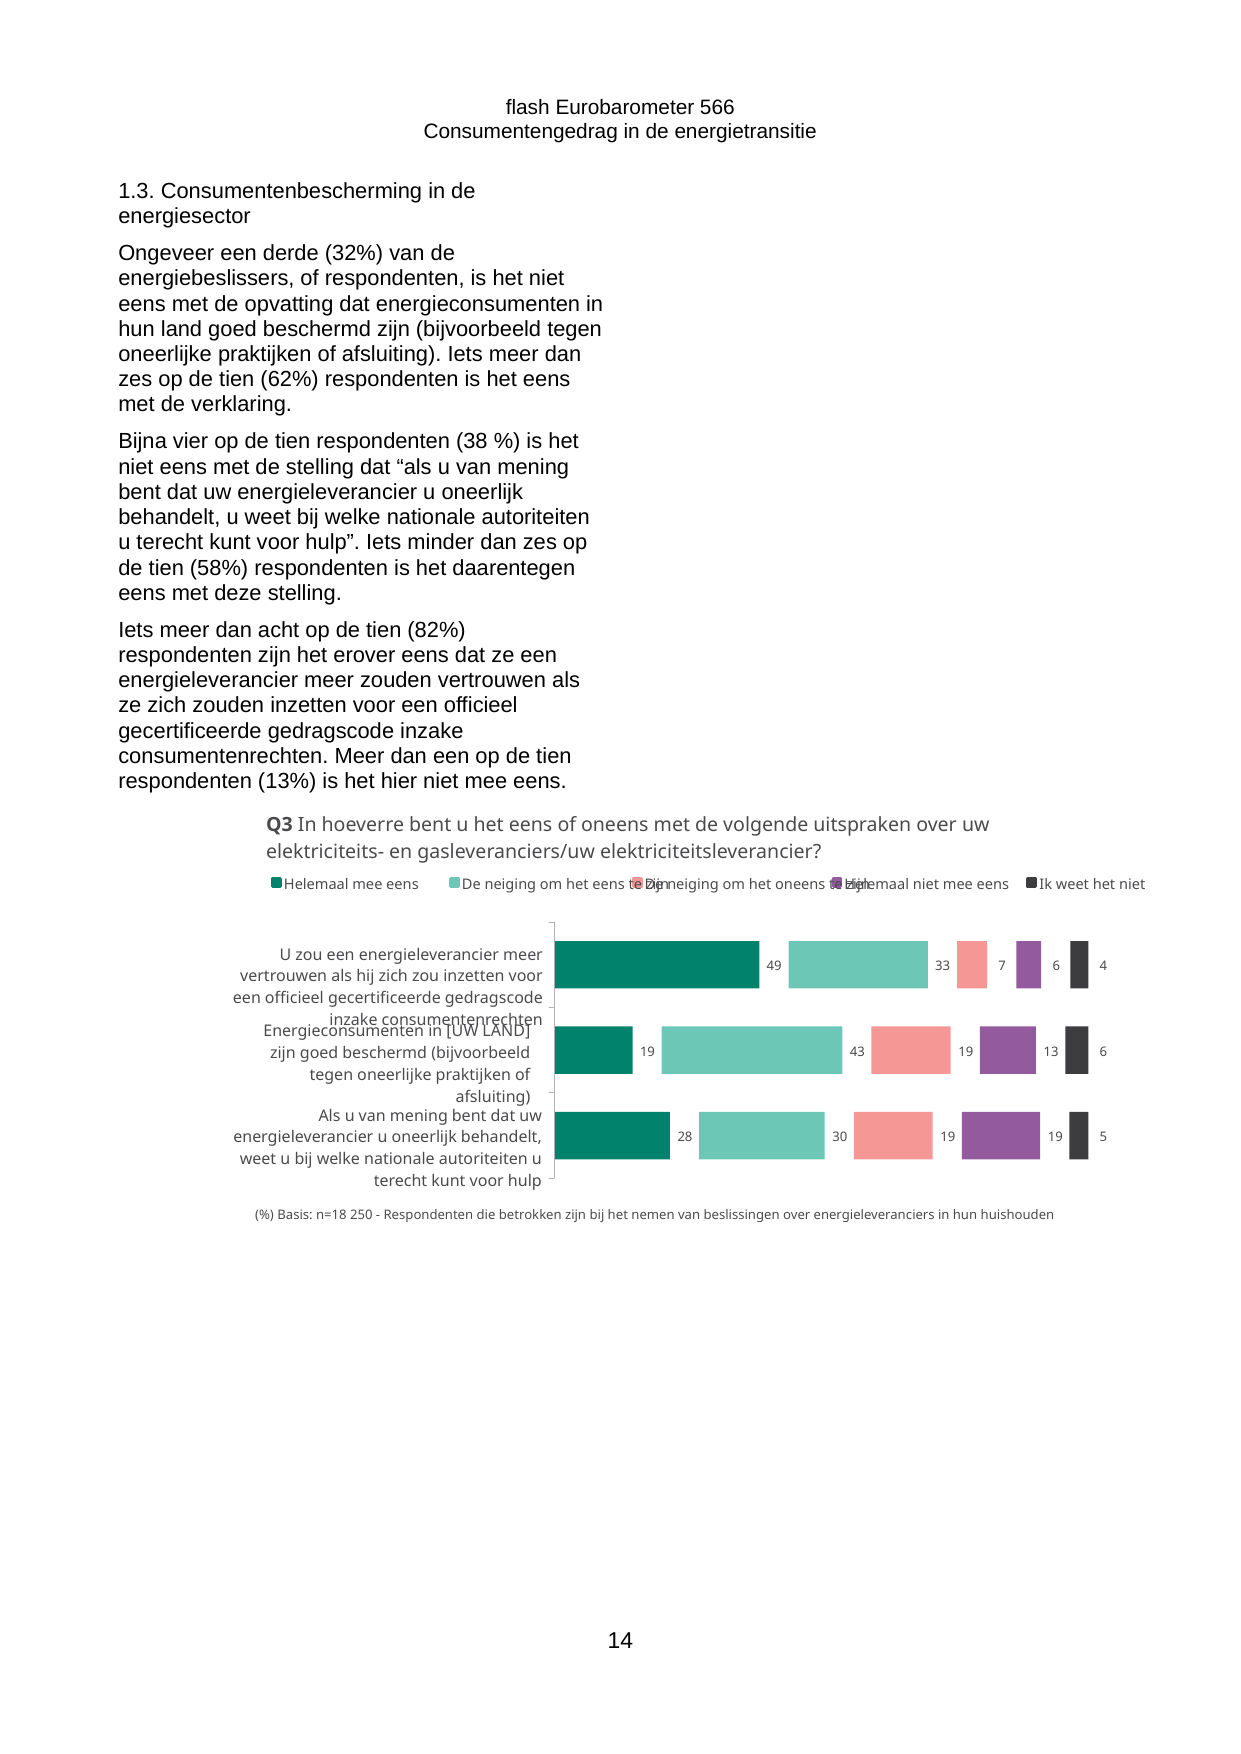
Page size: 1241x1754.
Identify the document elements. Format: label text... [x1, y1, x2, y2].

text Iets meer dan acht op de tien (82%) respondenten zijn het erover eens dat ze een energieleverancier meer zouden vertrouwen als ze zich zouden inzetten voor een officieel gecertificeerde gedragscode inzake consumentenrechten. Meer dan een op de tien respondenten (13%) is het hier niet mee eens. [118, 617, 605, 793]
text Ongeveer een derde (32%) van de energiebeslissers, of respondenten, is het niet eens met de opvatting dat energieconsumenten in hun land goed beschermd zijn (bijvoorbeeld tegen oneerlijke praktijken of afsluiting). Iets meer dan zes op de tien (62%) respondenten is het eens met de verklaring. [118, 240, 605, 417]
text 1.3. Consumentenbescherming in de energiesector [118, 178, 605, 228]
text Bijna vier op de tien respondenten (38 %) is het niet eens met de stelling dat “als u van mening bent dat uw energieleverancier u oneerlijk behandelt, u weet bij welke nationale autoriteiten u terecht kunt voor hulp”. Iets minder dan zes op de tien (58%) respondenten is het daarentegen eens met deze stelling. [118, 428, 605, 605]
